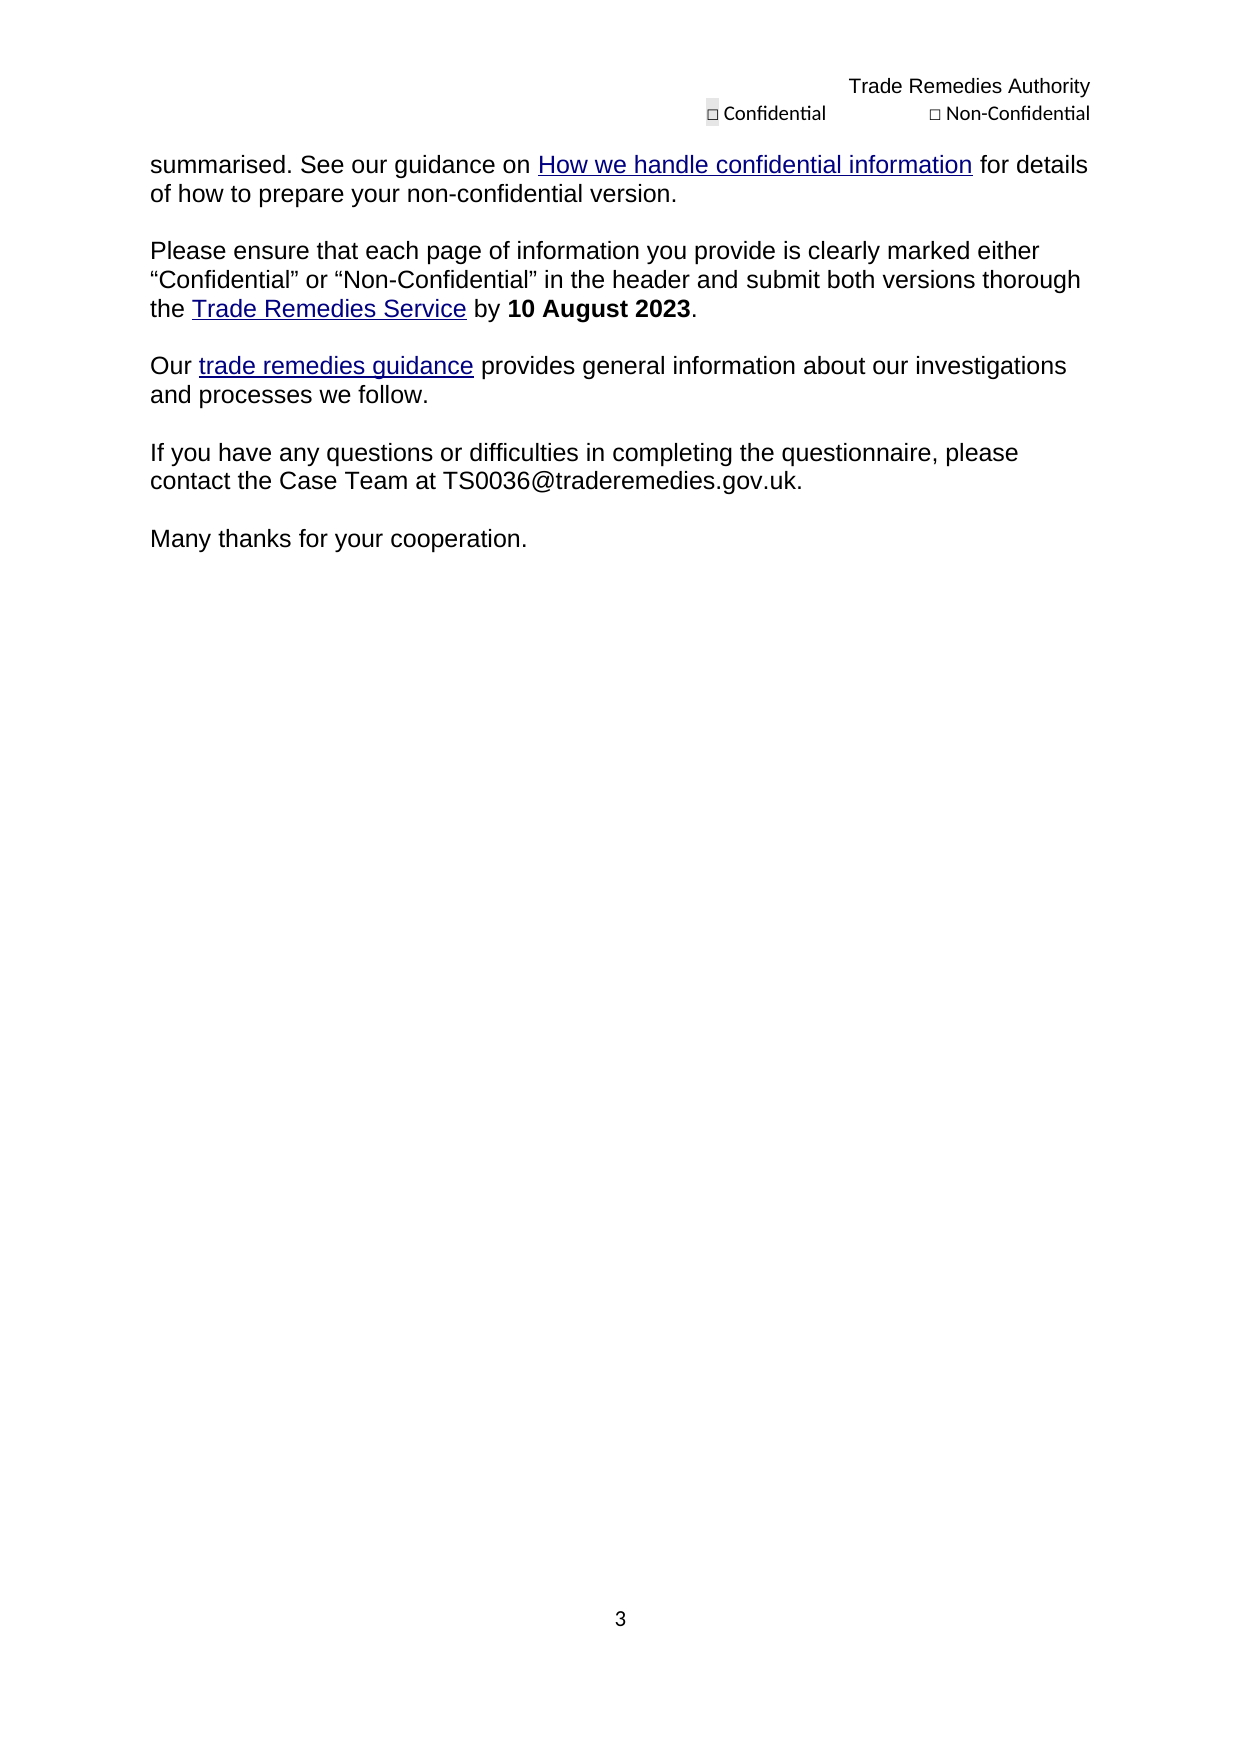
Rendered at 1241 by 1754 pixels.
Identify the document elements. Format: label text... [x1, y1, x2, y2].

text Our trade remedies guidance provides general information about our investigations and processes we follow. [150, 351, 1090, 409]
text Many thanks for your cooperation. [150, 524, 1090, 552]
text summarised. See our guidance on How we handle confidential information for details of how to prepare your non-confidential version. [150, 150, 1090, 207]
text If you have any questions or difficulties in completing the questionnaire, please contact the Case Team at TS0036@traderemedies.gov.uk. [150, 437, 1090, 495]
text Please ensure that each page of information you provide is clearly marked either “Confidential” or “Non-Confidential” in the header and submit both versions thorough the Trade Remedies Service by 10 August 2023. [150, 236, 1090, 322]
